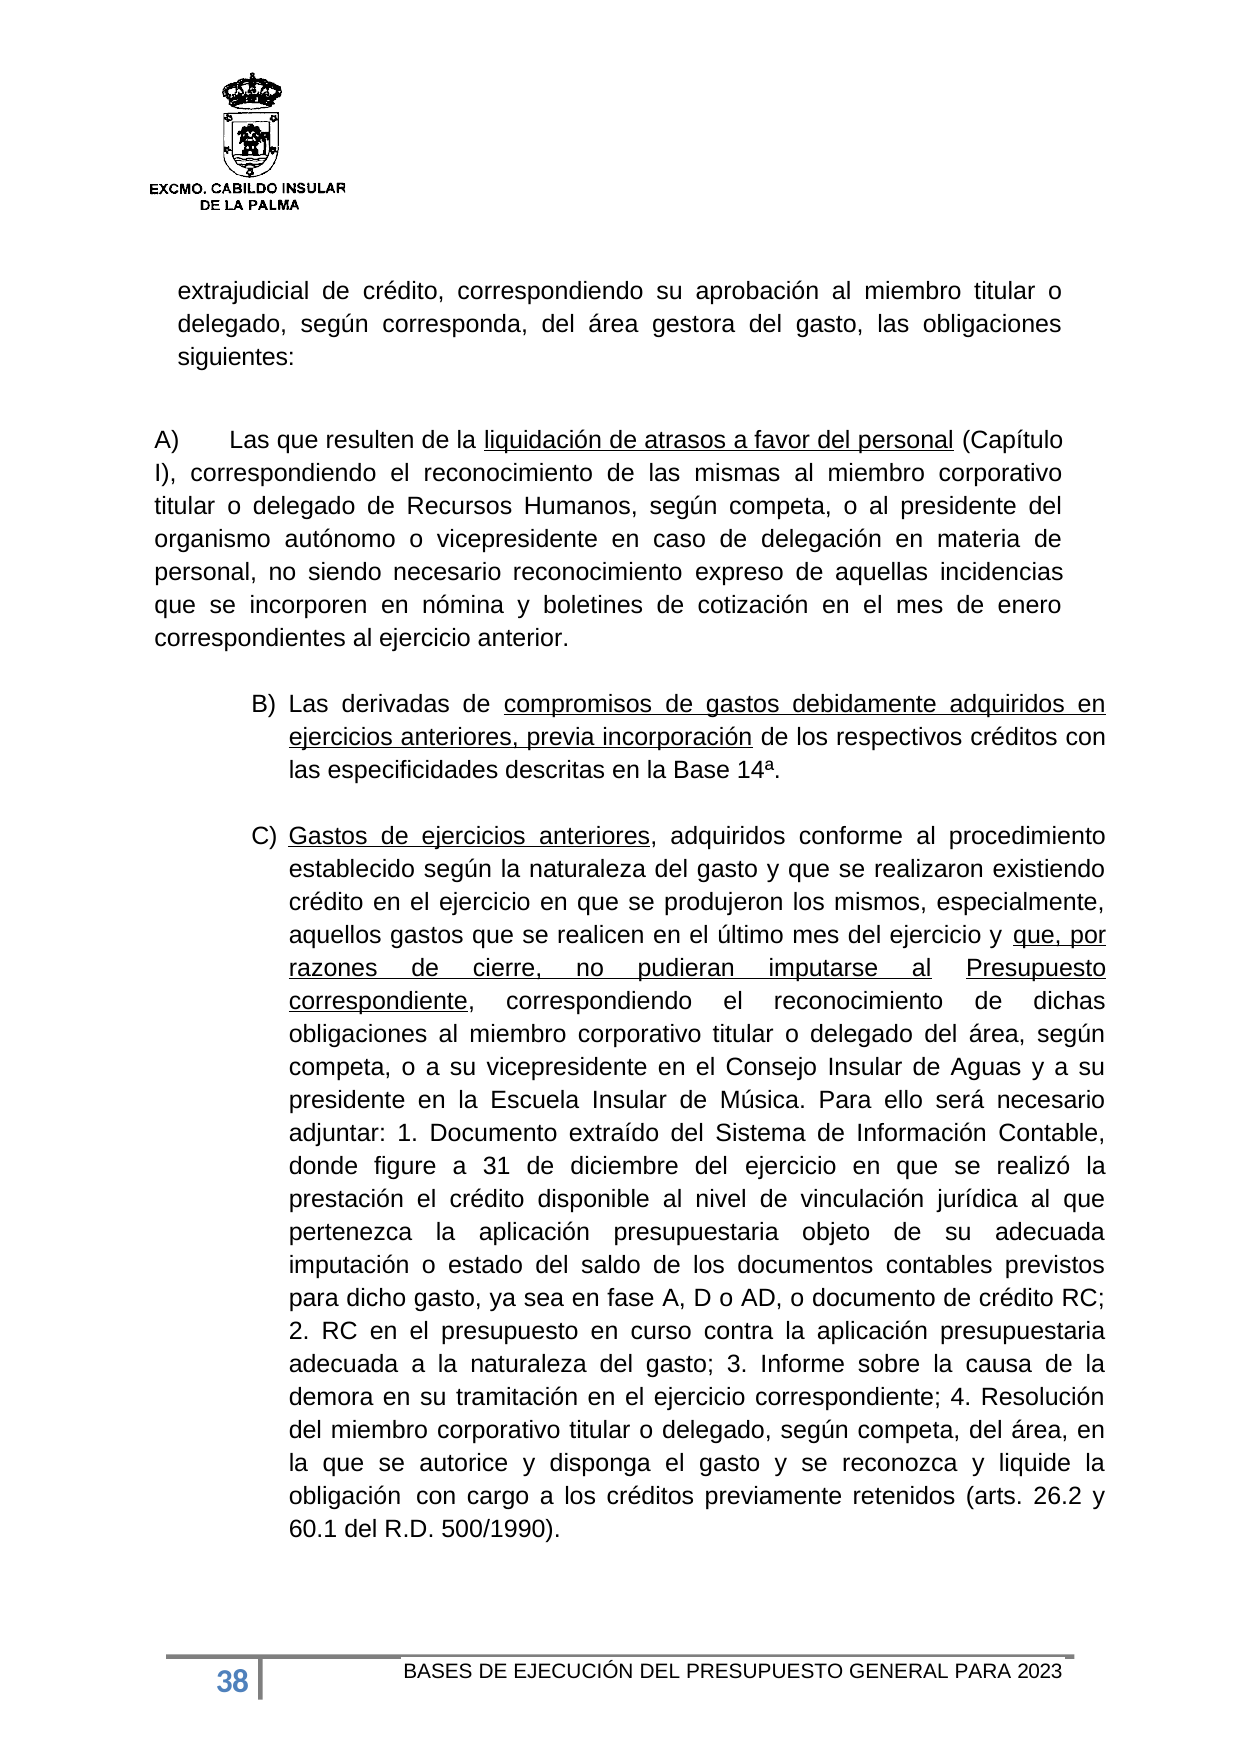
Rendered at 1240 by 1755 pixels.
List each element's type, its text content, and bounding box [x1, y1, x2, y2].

text extrajudicial de crédito, correspondiendo su aprobación al miembro titular o delegado, según corresponda, del área gestora del gasto, las obligaciones siguientes: [177, 276, 1063, 371]
list Las derivadas de compromisos de gastos debidamente adquiridos en ejercicios anteriores, previa incorporación de los respectivos créditos con las especificidades descritas en la Base 14ª. [251, 689, 1106, 784]
list Las que resulten de la liquidación de atrasos a favor del personal (Capítulo I), correspondiendo el reconocimiento de las mismas al miembro corporativo titular o delegado de Recursos Humanos, según competa, o al presidente del organismo autónomo o vicepresidente en caso de delegación en materia de personal, no siendo necesario reconocimiento expreso de aquellas incidencias que se incorporen en nómina y boletines de cotización en el mes de enero correspondientes al ejercicio anterior. [154, 425, 1063, 652]
list Gastos de ejercicios anteriores, adquiridos conforme al procedimiento establecido según la naturaleza del gasto y que se realizaron existiendo crédito en el ejercicio en que se produjeron los mismos, especialmente, aquellos gastos que se realicen en el último mes del ejercicio y que, por razones de cierre, no pudieran imputarse al Presupuesto correspondiente, correspondiendo el reconocimiento de dichas obligaciones al miembro corporativo titular o delegado del área, según competa, o a su vicepresidente en el Consejo Insular de Aguas y a su presidente en la Escuela Insular de Música. Para ello será necesario adjuntar: 1. Documento extraído del Sistema de Información Contable, donde figure a 31 de diciembre del ejercicio en que se realizó la prestación el crédito disponible al nivel de vinculación jurídica al que pertenezca la aplicación presupuestaria objeto de su adecuada imputación o estado del saldo de los documentos contables previstos para dicho gasto, ya sea en fase A, D o AD, o documento de crédito RC; 2. RC en el presupuesto en curso contra la aplicación presupuestaria adecuada a la naturaleza del gasto; 3. Informe sobre la causa de la demora en su tramitación en el ejercicio correspondiente; 4. Resolución del miembro corporativo titular o delegado, según competa, del área, en la que se autorice y disponga el gasto y se reconozca y liquide la obligación con cargo a los créditos previamente retenidos (arts. 26.2 y 60.1 del R.D. 500/1990). [251, 821, 1106, 1543]
